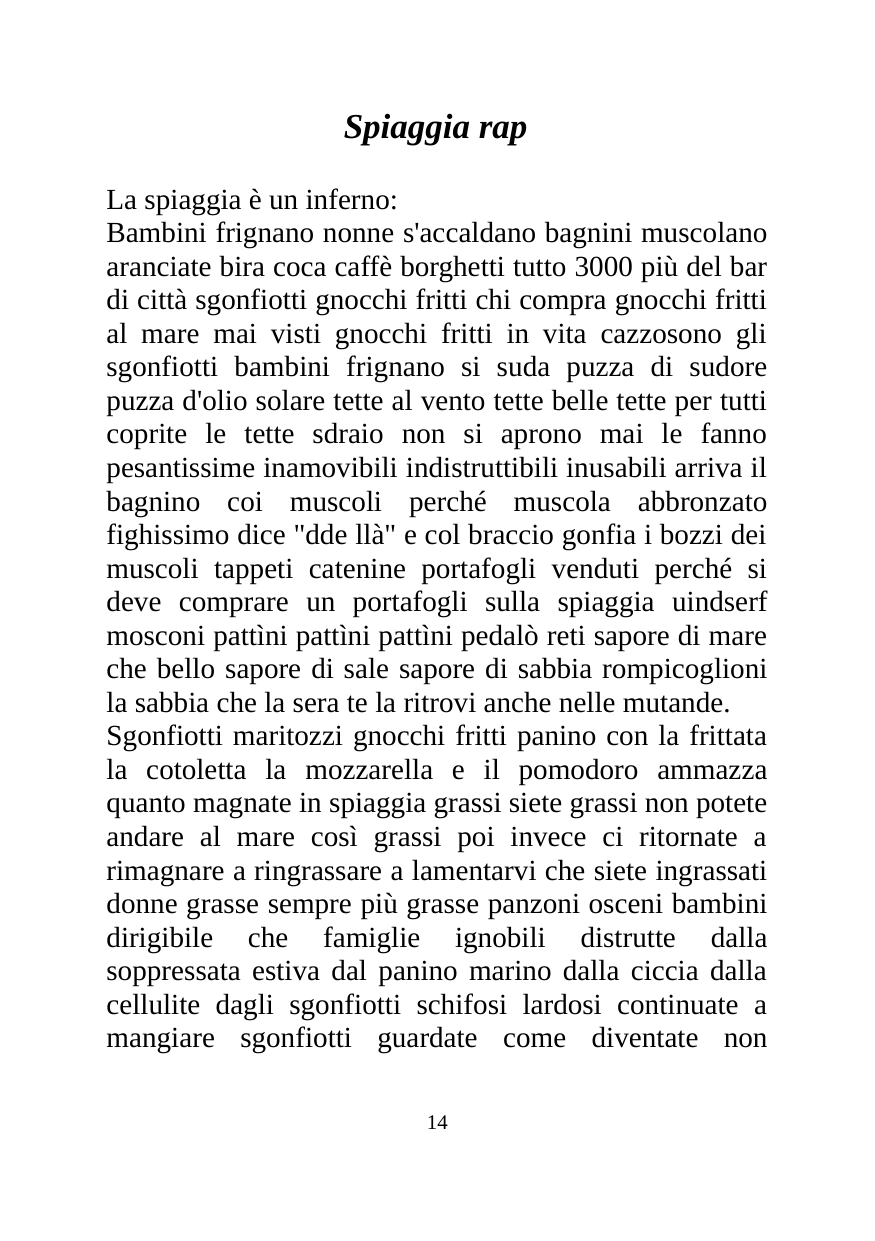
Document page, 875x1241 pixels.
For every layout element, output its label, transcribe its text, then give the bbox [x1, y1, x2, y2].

subtitle Spiaggia rap [106, 106, 768, 146]
text Sgonfiotti maritozzi gnocchi fritti panino con la frittata la cotoletta la mozzarella e il pomodoro ammazza quanto magnate in spiaggia grassi siete grassi non potete andare al mare così grassi poi invece ci ritornate a rimagnare a ringrassare a lamentarvi che siete ingrassati donne grasse sempre più grasse panzoni osceni bambini dirigibile che famiglie ignobili distrutte dalla soppressata estiva dal panino marino dalla ciccia dalla cellulite dagli sgonfiotti schifosi lardosi continuate a mangiare sgonfiotti guardate come diventate non [106, 718, 768, 1054]
text La spiaggia è un inferno: [106, 182, 768, 215]
text Bambini frignano nonne s'accaldano bagnini muscolano aranciate bira coca caffè borghetti tutto 3000 più del bar di città sgonfiotti gnocchi fritti chi compra gnocchi fritti al mare mai visti gnocchi fritti in vita cazzosono gli sgonfiotti bambini frignano si suda puzza di sudore puzza d'olio solare tette al vento tette belle tette per tutti coprite le tette sdraio non si aprono mai le fanno pesantissime inamovibili indistruttibili inusabili arriva il bagnino coi muscoli perché muscola abbronzato fighissimo dice "dde llà" e col braccio gonfia i bozzi dei muscoli tappeti catenine portafogli venduti perché si deve comprare un portafogli sulla spiaggia uindserf mosconi pattìni pattìni pattìni pedalò reti sapore di mare che bello sapore di sale sapore di sabbia rompicoglioni la sabbia che la sera te la ritrovi anche nelle mutande. [106, 215, 768, 718]
